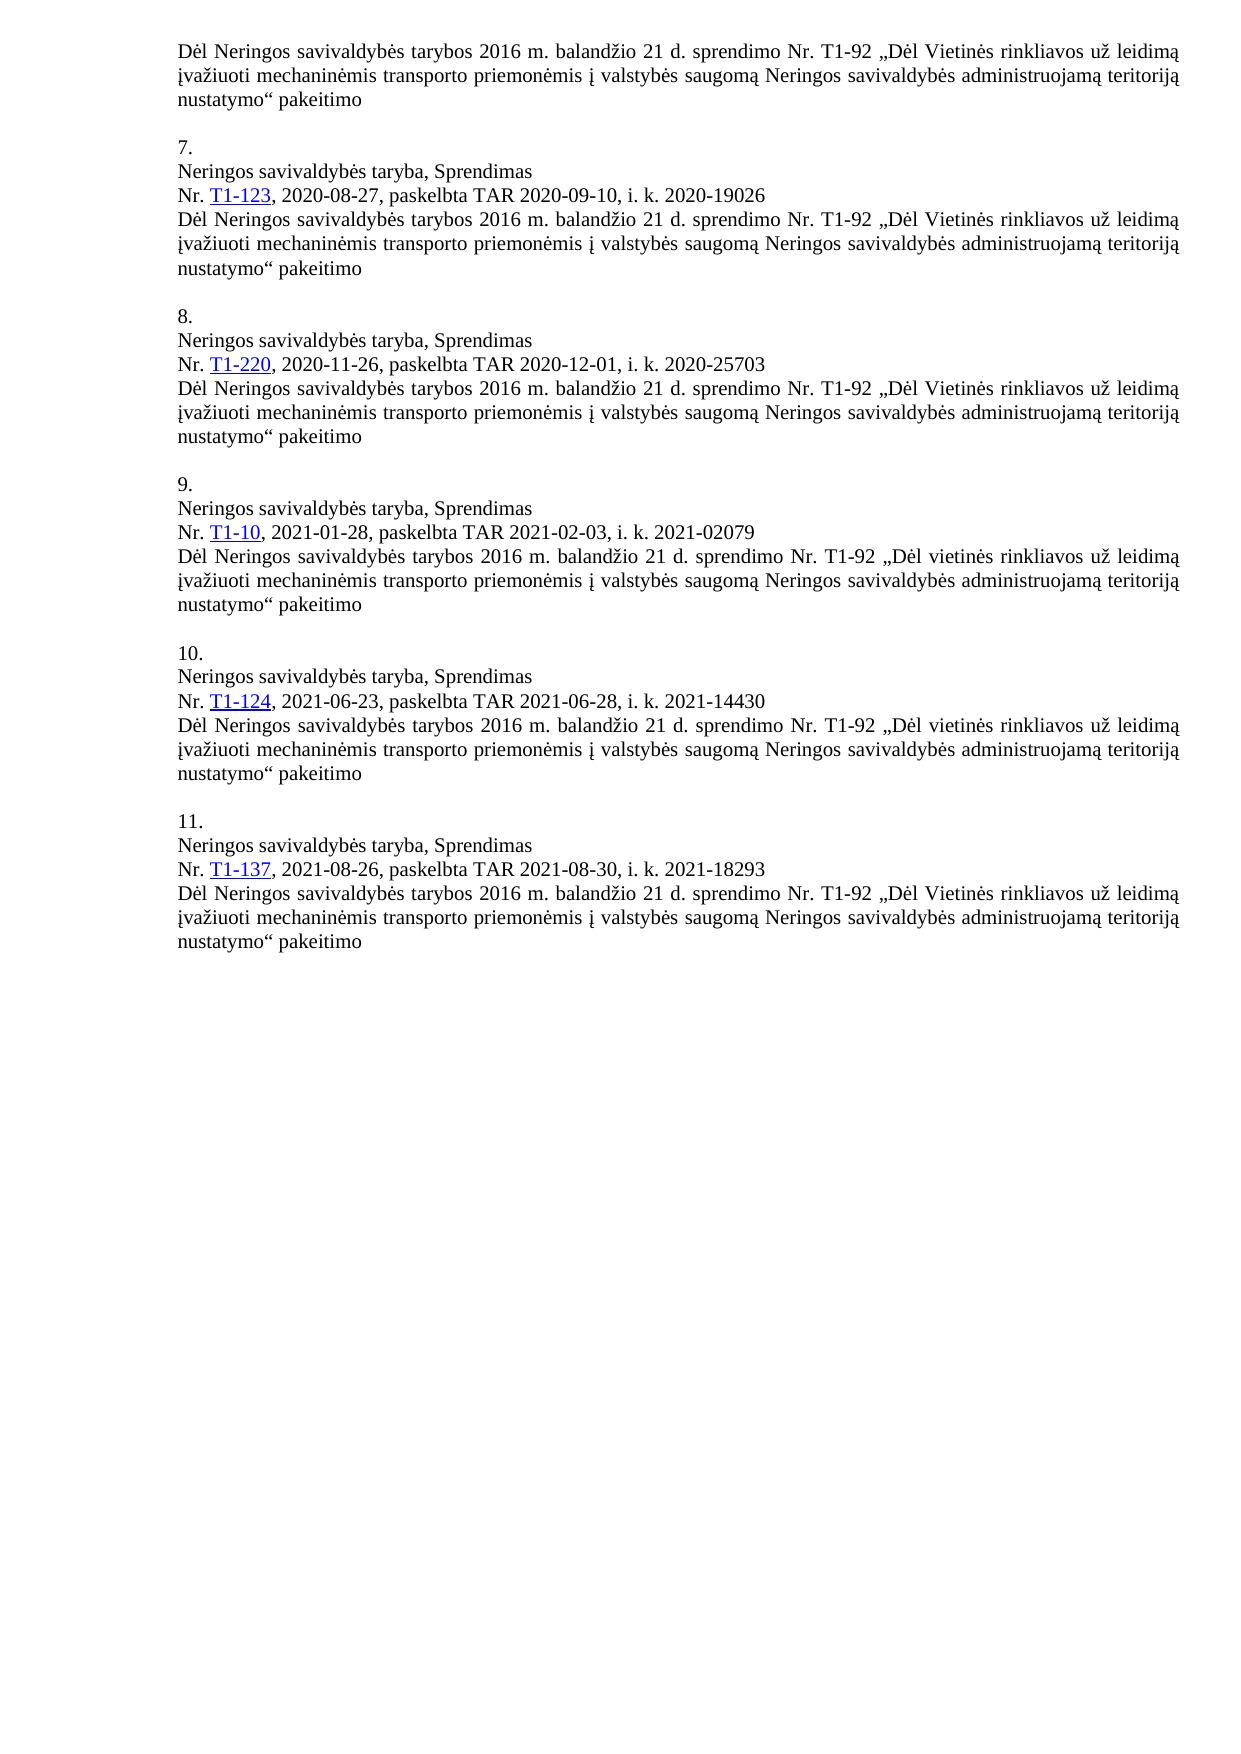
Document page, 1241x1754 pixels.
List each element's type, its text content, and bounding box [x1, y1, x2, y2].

text 10. [177, 640, 1181, 664]
text Nr. T1-10, 2021-01-28, paskelbta TAR 2021-02-03, i. k. 2021-02079 [177, 520, 1181, 544]
text Neringos savivaldybės taryba, Sprendimas [177, 159, 1181, 183]
text 9. [177, 472, 1181, 496]
text Dėl Neringos savivaldybės tarybos 2016 m. balandžio 21 d. sprendimo Nr. T1-92 „Dėl vietinės rinkliavos už leidimą įvažiuoti mechaninėmis transporto priemonėmis į valstybės saugomą Neringos savivaldybės administruojamą teritoriją nustatymo“ pakeitimo [177, 544, 1181, 616]
text Neringos savivaldybės taryba, Sprendimas [177, 328, 1181, 352]
text Dėl Neringos savivaldybės tarybos 2016 m. balandžio 21 d. sprendimo Nr. T1-92 „Dėl Vietinės rinkliavos už leidimą įvažiuoti mechaninėmis transporto priemonėmis į valstybės saugomą Neringos savivaldybės administruojamą teritoriją nustatymo“ pakeitimo [177, 207, 1181, 279]
text 7. [177, 135, 1181, 159]
text Dėl Neringos savivaldybės tarybos 2016 m. balandžio 21 d. sprendimo Nr. T1-92 „Dėl Vietinės rinkliavos už leidimą įvažiuoti mechaninėmis transporto priemonėmis į valstybės saugomą Neringos savivaldybės administruojamą teritoriją nustatymo“ pakeitimo [177, 376, 1181, 448]
text Nr. T1-123, 2020-08-27, paskelbta TAR 2020-09-10, i. k. 2020-19026 [177, 183, 1181, 207]
text Neringos savivaldybės taryba, Sprendimas [177, 496, 1181, 520]
text Dėl Neringos savivaldybės tarybos 2016 m. balandžio 21 d. sprendimo Nr. T1-92 „Dėl Vietinės rinkliavos už leidimą įvažiuoti mechaninėmis transporto priemonėmis į valstybės saugomą Neringos savivaldybės administruojamą teritoriją nustatymo“ pakeitimo [177, 39, 1181, 111]
text 11. [177, 809, 1181, 833]
text Dėl Neringos savivaldybės tarybos 2016 m. balandžio 21 d. sprendimo Nr. T1-92 „Dėl vietinės rinkliavos už leidimą įvažiuoti mechaninėmis transporto priemonėmis į valstybės saugomą Neringos savivaldybės administruojamą teritoriją nustatymo“ pakeitimo [177, 713, 1181, 785]
text Neringos savivaldybės taryba, Sprendimas [177, 833, 1181, 857]
text Nr. T1-137, 2021-08-26, paskelbta TAR 2021-08-30, i. k. 2021-18293 [177, 857, 1181, 881]
text Nr. T1-220, 2020-11-26, paskelbta TAR 2020-12-01, i. k. 2020-25703 [177, 352, 1181, 376]
text 8. [177, 303, 1181, 328]
text Neringos savivaldybės taryba, Sprendimas [177, 664, 1181, 688]
text Dėl Neringos savivaldybės tarybos 2016 m. balandžio 21 d. sprendimo Nr. T1-92 „Dėl Vietinės rinkliavos už leidimą įvažiuoti mechaninėmis transporto priemonėmis į valstybės saugomą Neringos savivaldybės administruojamą teritoriją nustatymo“ pakeitimo [177, 881, 1181, 953]
text Nr. T1-124, 2021-06-23, paskelbta TAR 2021-06-28, i. k. 2021-14430 [177, 688, 1181, 713]
